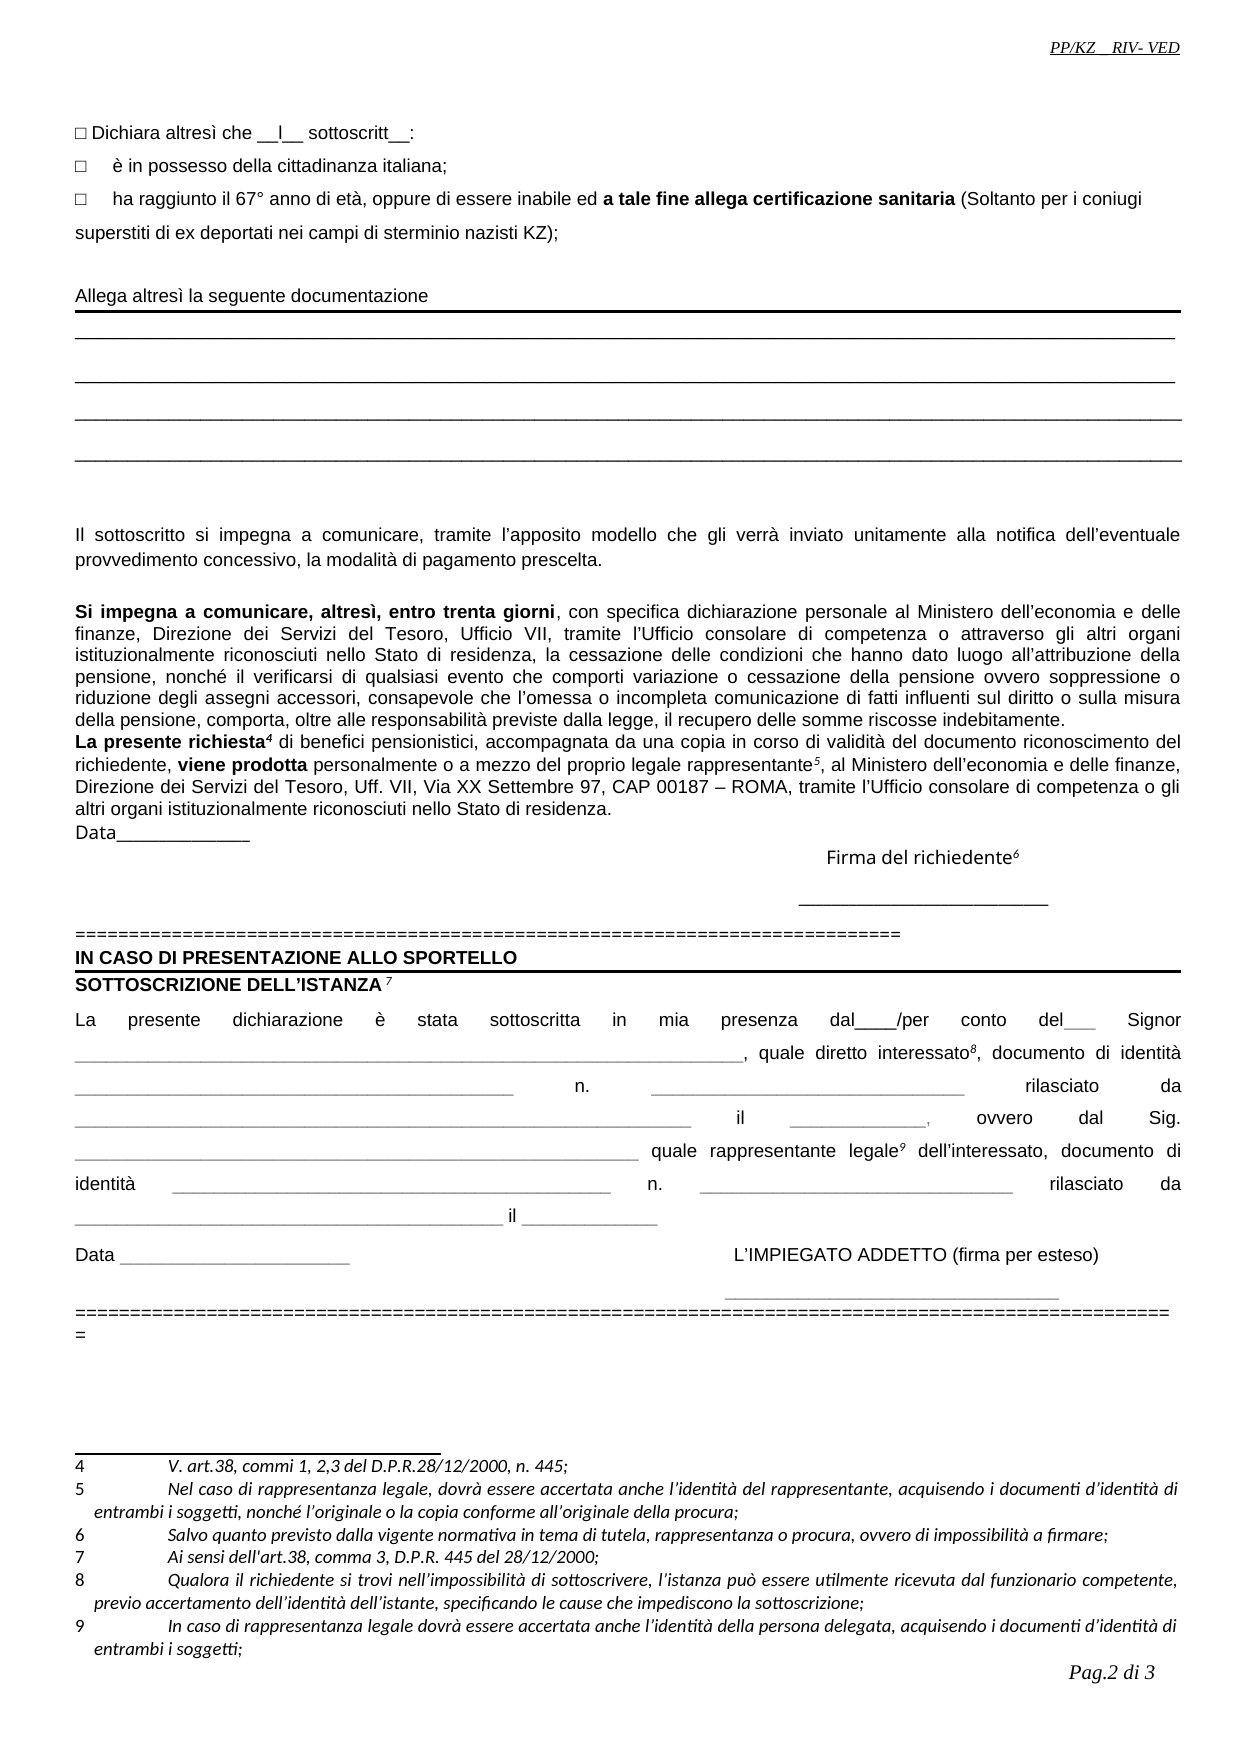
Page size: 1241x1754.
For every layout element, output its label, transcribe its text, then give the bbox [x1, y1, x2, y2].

text Si impegna a comunicare, altresì, entro trenta giorni, con specifica dichiarazione personale al Ministero dell’economia e delle finanze, Direzione dei Servizi del Tesoro, Ufficio VII, tramite l’Ufficio consolare di competenza o attraverso gli altri organi istituzionalmente riconosciuti nello Stato di residenza, la cessazione delle condizioni che hanno dato luogo all’attribuzione della pensione, nonché il verificarsi di qualsiasi evento che comporti variazione o cessazione della pensione ovvero soppressione o riduzione degli assegni accessori, consapevole che l’omessa o incompleta comunicazione di fatti influenti sul diritto o sulla misura della pensione, comporta, oltre alle responsabilità previste dalla legge, il recupero delle somme riscosse indebitamente. [75, 601, 1181, 730]
text ______________________________ [666, 883, 1181, 908]
text Data ______________________ L’IMPIEGATO ADDETTO (firma per esteso) [75, 1238, 1181, 1267]
text ============================================================================= [75, 921, 1181, 947]
text La presente dichiarazione è stata sottoscritta in mia presenza dal____/per conto del___ Signor ________________________________________________________________, quale diretto interessato, documento di identità __________________________________________ n. ______________________________ rilasciato da ___________________________________________________________ il _____________, ovvero dal Sig. ______________________________________________________ quale rappresentante legale dell’interessato, documento di identità __________________________________________ n. ______________________________ rilasciato da _________________________________________ il _____________ [75, 1009, 1181, 1227]
text Nel caso di rappresentanza legale, dovrà essere accertata anche l’identità del rappresentante, acquisendo i documenti d’identità di entrambi i soggetti, nonché l’originale o la copia conforme all’originale della procura; [75, 1477, 1181, 1523]
text □ ha raggiunto il 67° anno di età, oppure di essere inabile ed a tale fine allega certificazione sanitaria (Soltanto per i coniugi superstiti di ex deportati nei campi di sterminio nazisti KZ); [75, 179, 1181, 246]
text Salvo quanto previsto dalla vigente normativa in tema di tutela, rappresentanza o procura, ovvero di impossibilità a firmare; [75, 1523, 1181, 1546]
text Qualora il richiedente si trovi nell’impossibilità di sottoscrivere, l’istanza può essere utilmente ricevuta dal funzionario competente, previo accertamento dell’identità dell’istante, specificando le cause che impediscono la sottoscrizione; [75, 1569, 1181, 1614]
text Allega altresì la seguente documentazione [75, 277, 1181, 310]
text __________________________________________________________________________________________________________ [75, 400, 1181, 420]
text La presente richiesta di benefici pensionistici, accompagnata da una copia in corso di validità del documento riconoscimento del richiedente, viene prodotta personalmente o a mezzo del proprio legale rappresentante, al Ministero dell’economia e delle finanze, Direzione dei Servizi del Tesoro, Uff. VII, Via XX Settembre 97, CAP 00187 – ROMA, tramite l’Ufficio consolare di competenza o gli altri organi istituzionalmente riconosciuti nello Stato di residenza. [75, 730, 1181, 819]
text Ai sensi dell'art.38, comma 3, D.P.R. 445 del 28/12/2000; [75, 1546, 1181, 1569]
text □ è in possesso della cittadinanza italiana; [75, 146, 1181, 179]
text ===================================================================================================== [75, 1302, 1181, 1345]
text □ Dichiara altresì che __l__ sottoscritt__: [75, 112, 1181, 146]
text ________________________________ [710, 1273, 1181, 1302]
text Data________________ [75, 819, 1181, 845]
text ________________________________________________________________________________________________________________________________________________________________________________ [75, 313, 1181, 385]
text IN CASO DI PRESENTAZIONE ALLO SPORTELLO [75, 947, 1181, 970]
text __________________________________________________________________________________________________________ [75, 432, 1181, 461]
text In caso di rappresentanza legale dovrà essere accertata anche l’identità della persona delegata, acquisendo i documenti d’identità di entrambi i soggetti; [75, 1614, 1181, 1660]
text Firma del richiedente [666, 845, 1181, 870]
text V. art.38, commi 1, 2,3 del D.P.R.28/12/2000, n. 445; [75, 1454, 1181, 1477]
text Il sottoscritto si impegna a comunicare, tramite l’apposito modello che gli verrà inviato unitamente alla notifica dell’eventuale provvedimento concessivo, la modalità di pagamento prescelta. [75, 524, 1181, 571]
text SOTTOSCRIZIONE DELL’ISTANZA [75, 973, 1181, 996]
